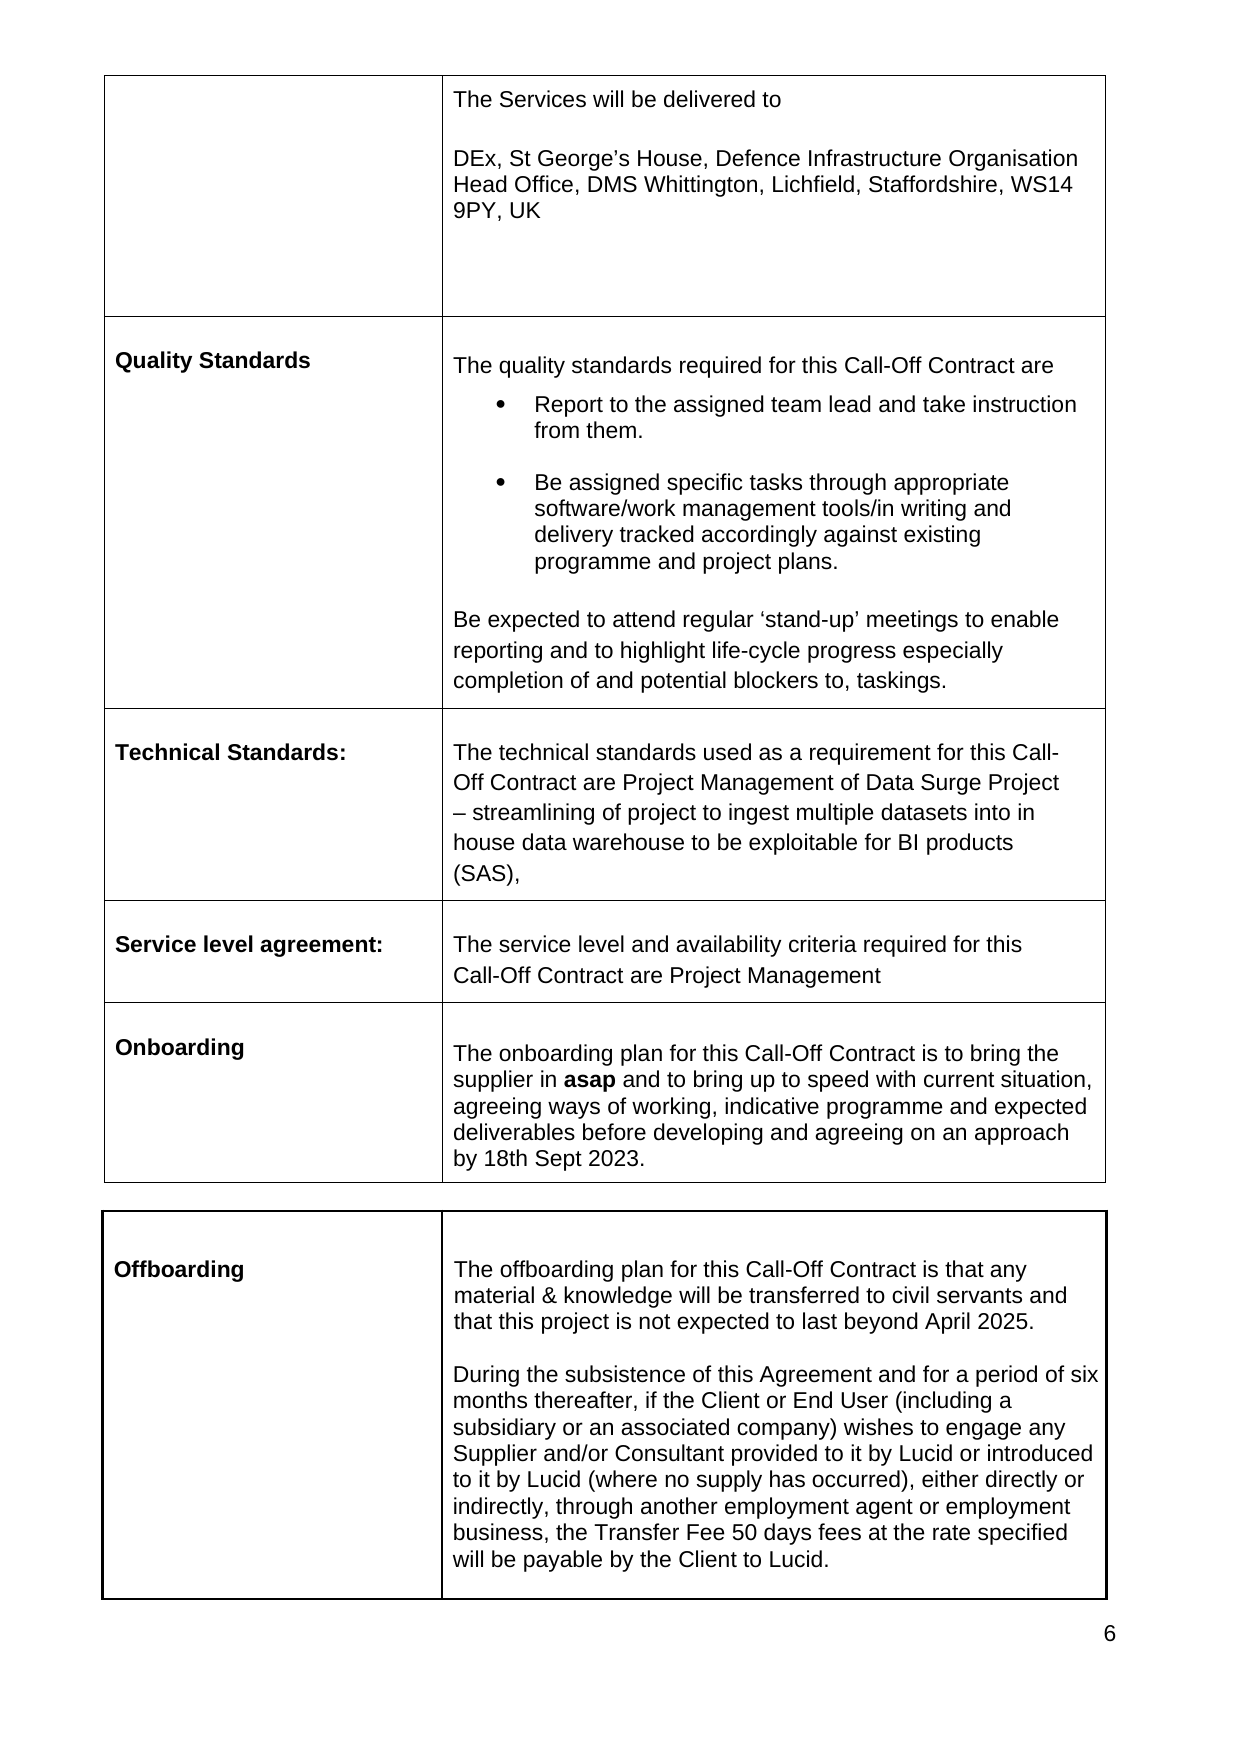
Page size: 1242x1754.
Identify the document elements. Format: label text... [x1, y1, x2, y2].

table_cell The onboarding plan for this Call-Off Contract is to bring the supplier in asap and to bring up to speed with current situation, agreeing ways of working, indicative programme and expected deliverables before developing and agreeing on an approach by 18th Sept 2023. [443, 1003, 1105, 1182]
table_cell The quality standards required for this Call-Off Contract are Report to the assigned team lead and take instruction from them. Be assigned specific tasks through appropriate software/work management tools/in writing and delivery tracked accordingly against existing programme and project plans. Be expected to attend regular ‘stand-up’ meetings to enable reporting and to highlight life-cycle progress especially completion of and potential blockers to, taskings. [443, 317, 1105, 707]
table_cell Onboarding [105, 1003, 442, 1182]
table_header The offboarding plan for this Call-Off Contract is that any material & knowledge will be transferred to civil servants and that this project is not expected to last beyond April 2025. During the subsistence of this Agreement and for a period of six months thereafter, if the Client or End User (including a subsidiary or an associated company) wishes to engage any Supplier and/or Consultant provided to it by Lucid or introduced to it by Lucid (where no supply has occurred), either directly or indirectly, through another employment agent or employment business, the Transfer Fee 50 days fees at the rate specified will be payable by the Client to Lucid. [443, 1212, 1105, 1598]
table_cell The Services will be delivered to DEx, St George’s House, Defence Infrastructure Organisation Head Office, DMS Whittington, Lichfield, Staffordshire, WS14 9PY, UK [443, 76, 1105, 316]
table_cell Quality Standards [105, 317, 442, 707]
table_cell Technical Standards: [105, 709, 442, 900]
table_cell Service level agreement: [105, 901, 442, 1002]
table_cell [105, 76, 442, 316]
table_cell The technical standards used as a requirement for this Call-Off Contract are Project Management of Data Surge Project – streamlining of project to ingest multiple datasets into in house data warehouse to be exploitable for BI products (SAS), [443, 709, 1105, 900]
table_header Offboarding [104, 1212, 441, 1598]
table_cell The service level and availability criteria required for this Call-Off Contract are Project Management [443, 901, 1105, 1002]
